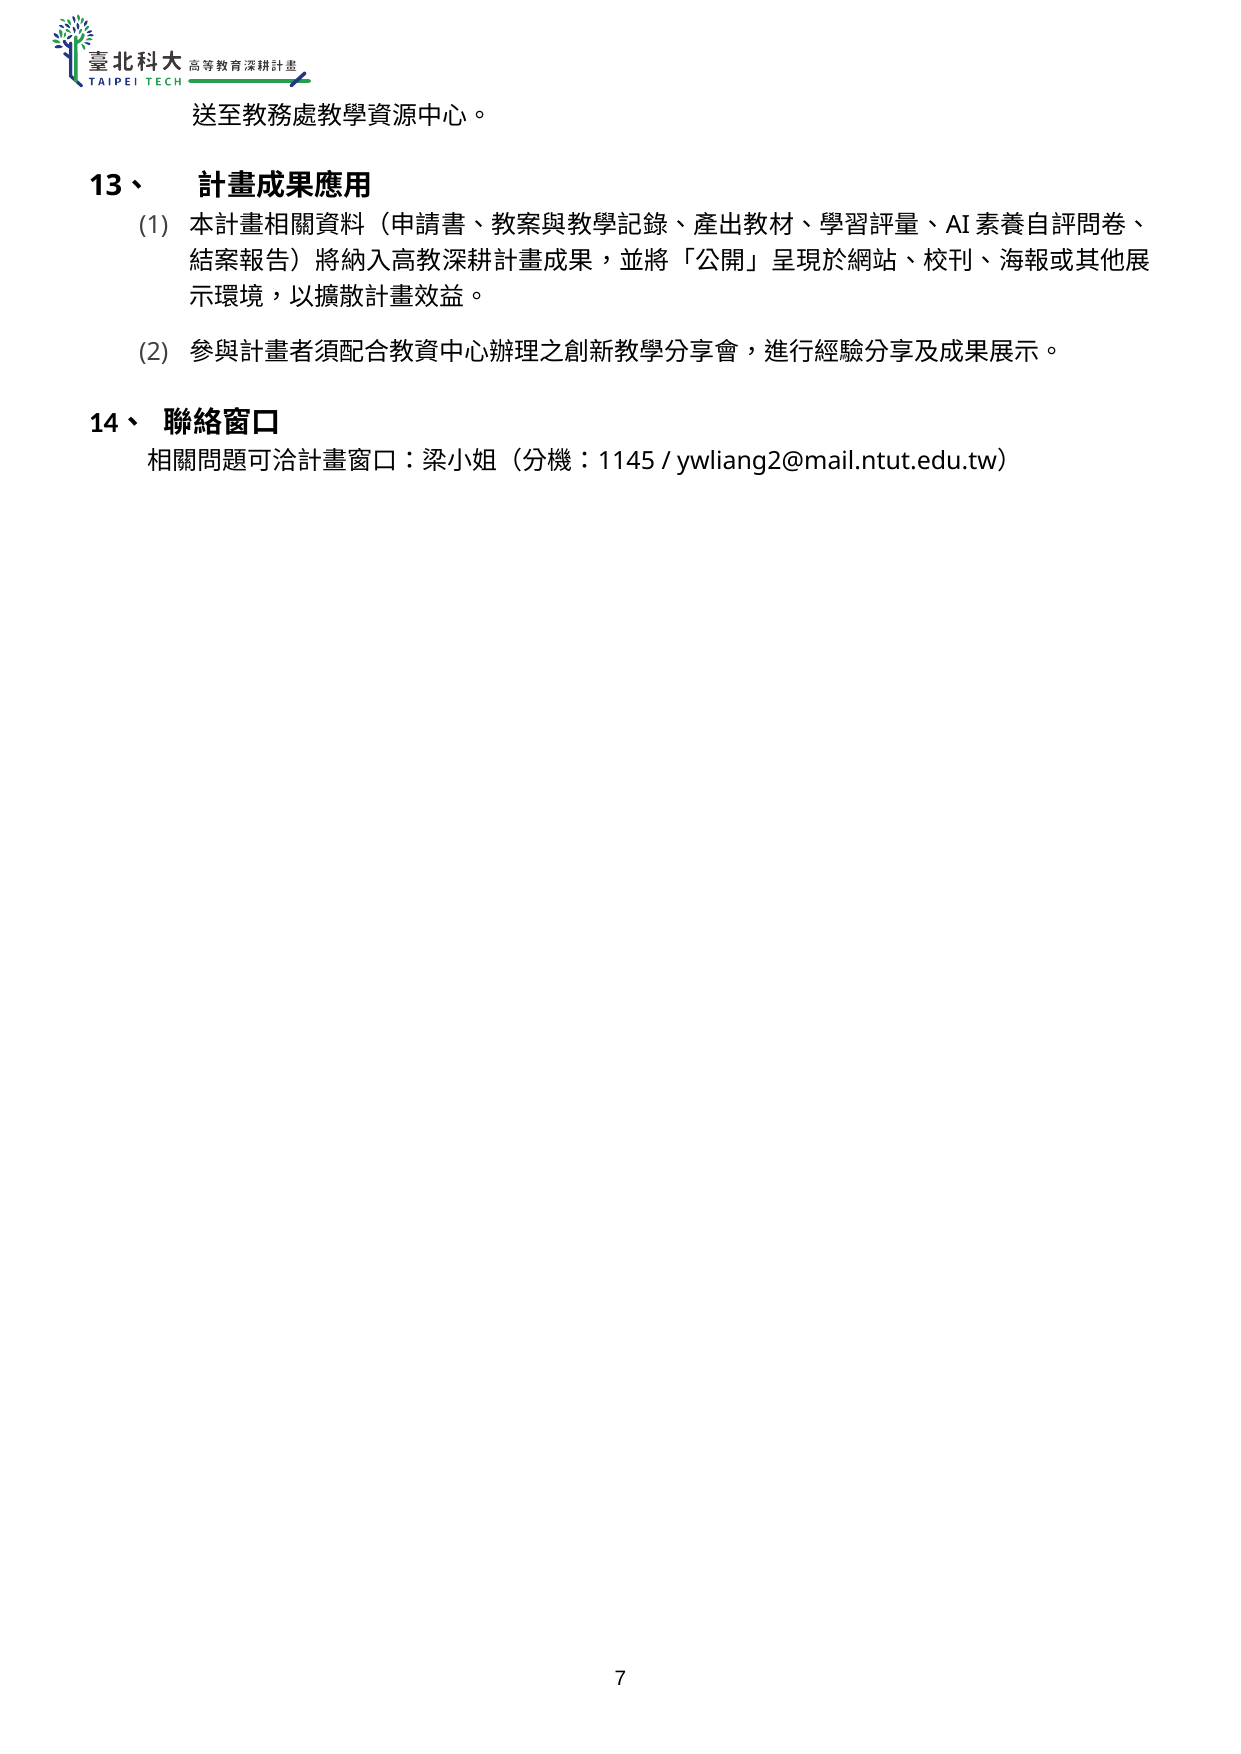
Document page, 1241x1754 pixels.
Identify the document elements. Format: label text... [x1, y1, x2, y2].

list 計畫成果應用 [89, 162, 1152, 204]
list 參與計畫者須配合教資中心辦理之創新教學分享會，進行經驗分享及成果展示。 [139, 332, 1152, 368]
list 本計畫相關資料（申請書、教案與教學記錄、產出教材、學習評量、AI素養自評問卷、結案報告）將納入高教深耕計畫成果，並將「公開」呈現於網站、校刊、海報或其他展示環境，以擴散計畫效益。 [139, 204, 1152, 313]
list 聯絡窗口 [89, 398, 1152, 440]
text 相關問題可洽計畫窗口：梁小姐（分機：1145 / ywliang2@mail.ntut.edu.tw） [148, 440, 1152, 477]
list 送至教務處教學資源中心。 [192, 96, 1152, 132]
